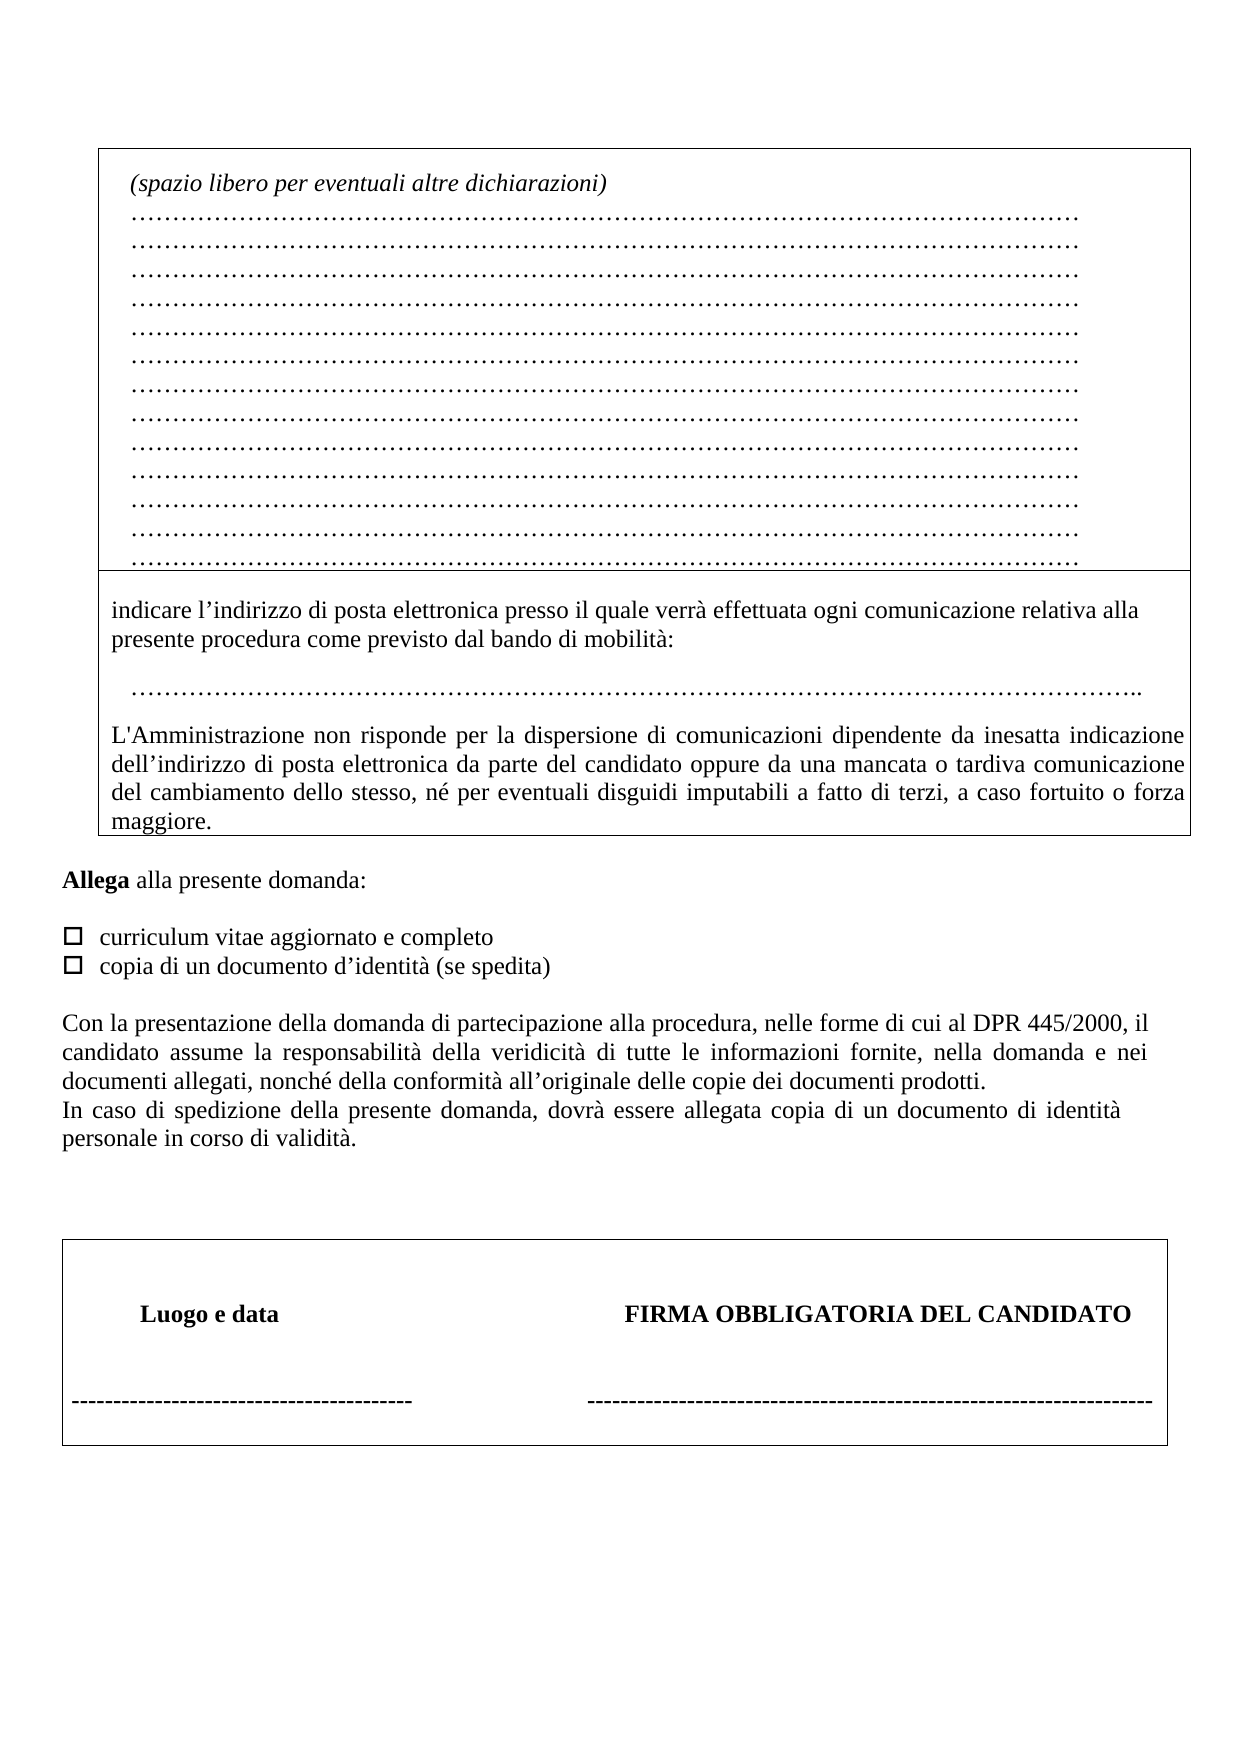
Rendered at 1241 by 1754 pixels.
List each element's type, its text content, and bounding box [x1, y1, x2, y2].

text Allega alla presente domanda: [62, 865, 1149, 893]
table_cell [73, 148, 98, 570]
list curriculum vitae aggiornato e completo [118, 922, 1149, 951]
text Luogo e data FIRMA OBBLIGATORIA DEL CANDIDATO [63, 1296, 1167, 1328]
text Con la presentazione della domanda di partecipazione alla procedura, nelle forme di cui al DPR 445/2000, il candidato assume la responsabilità della veridicità di tutte le informazioni fornite, nella domanda e nei documenti allegati, nonché della conformità all’originale delle copie dei documenti prodotti. [62, 1008, 1149, 1095]
table_cell (spazio libero per eventuali altre dichiarazioni) …………………………………………………………………………………………………… …………………………………………………………………………………………………… …………………………………………………………………………………………………… …………………………………………………………………………………………………… …………………………………………………………………………………………………… …………………………………………………………………………………………………… …………………………………………………………………………………………………… …………………………………………………………………………………………………… …………………………………………………………………………………………………… …………………………………………………………………………………………………… …………………………………………………………………………………………………… …………………………………………………………………………………………………… …………………………………………………………………………………………………… [99, 149, 1190, 570]
text ----------------------------------------- -------------------------------------------------------------------- [63, 1382, 1167, 1414]
text In caso di spedizione della presente domanda, dovrà essere allegata copia di un documento di identità personale in corso di validità. [62, 1095, 1122, 1152]
table_cell [73, 570, 98, 835]
list copia di un documento d’identità (se spedita) [118, 951, 1149, 980]
table_cell indicare l’indirizzo di posta elettronica presso il quale verrà effettuata ogni comunicazione relativa alla presente procedura come previsto dal bando di mobilità: ………………………………………………………………………………………………………….. L'Amministrazione non risponde per la dispersione di comunicazioni dipendente da inesatta indicazione dell’indirizzo di posta elettronica da parte del candidato oppure da una mancata o tardiva comunicazione del cambiamento dello stesso, né per eventuali disguidi imputabili a fatto di terzi, a caso fortuito o forza maggiore. [99, 571, 1190, 835]
